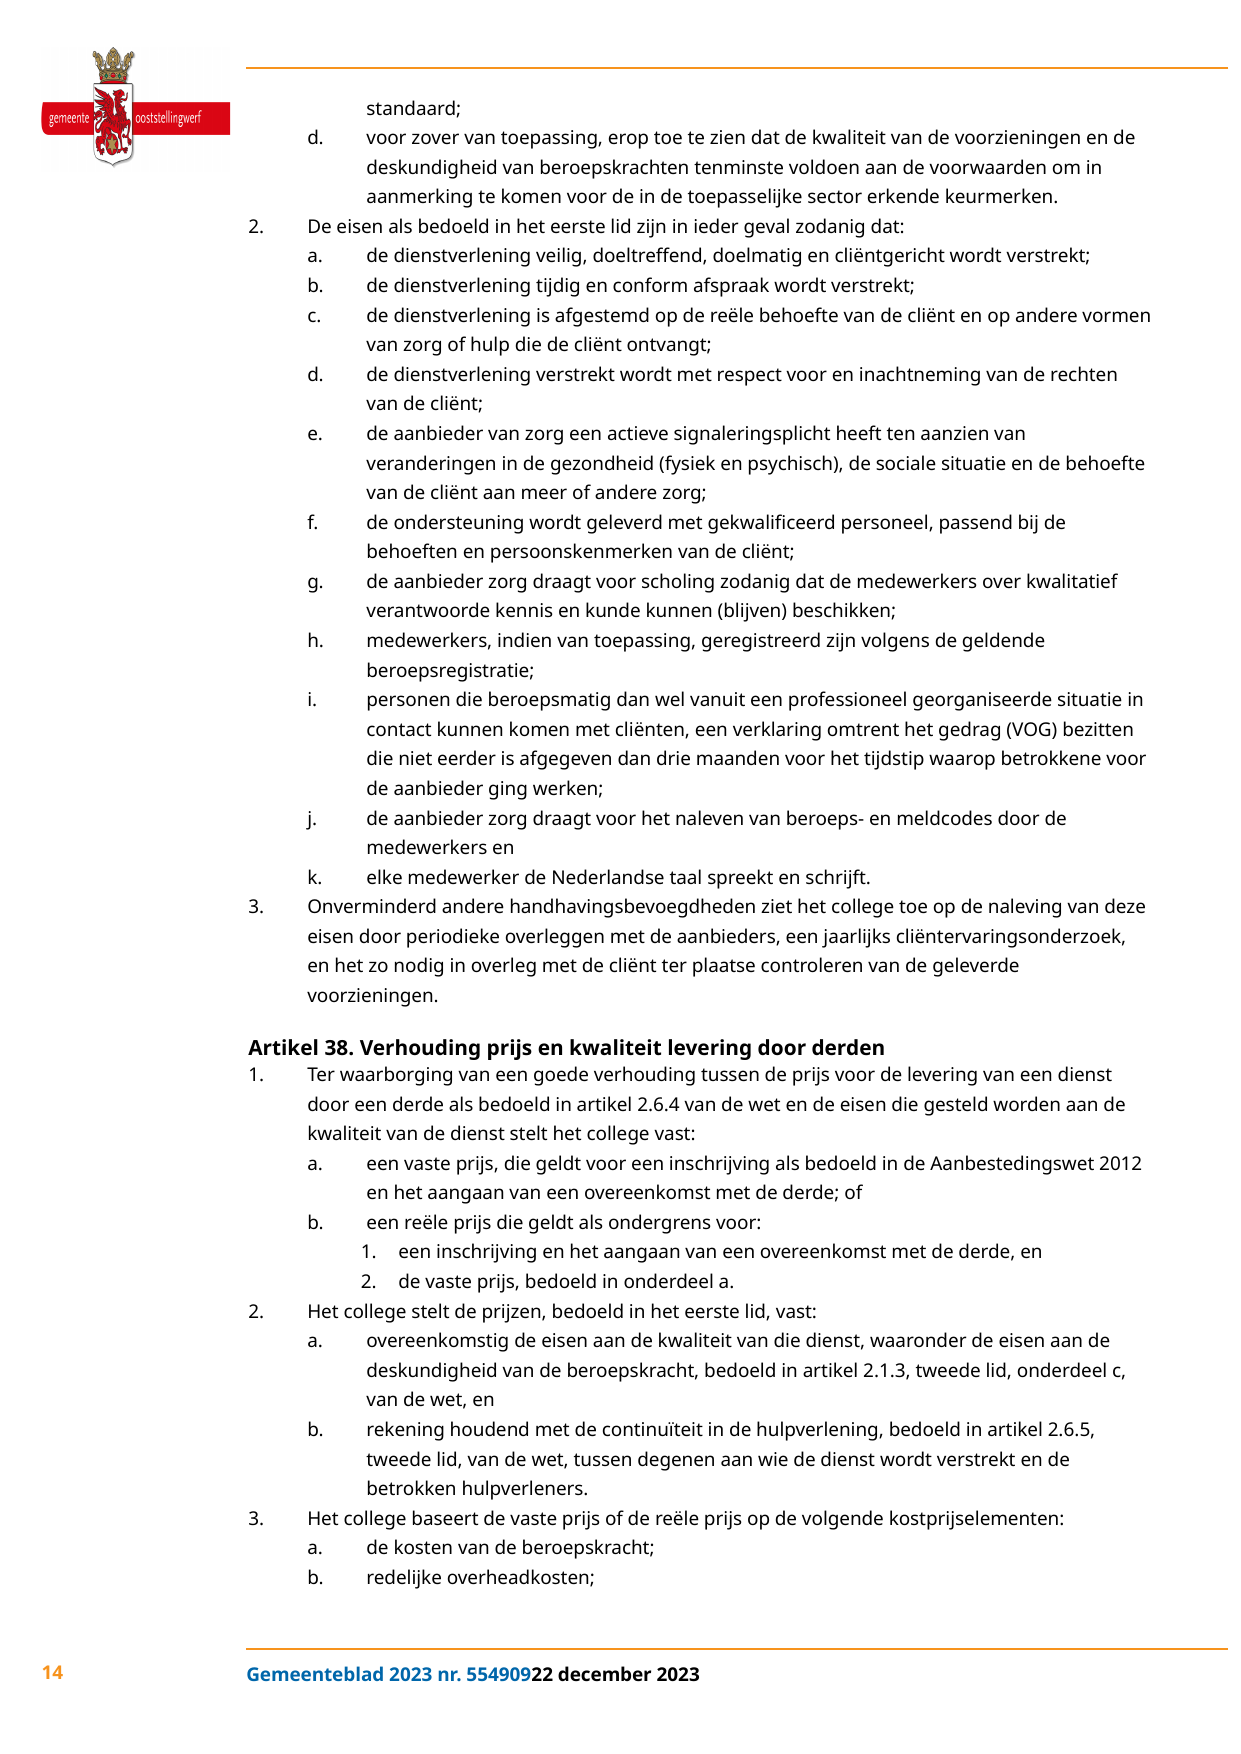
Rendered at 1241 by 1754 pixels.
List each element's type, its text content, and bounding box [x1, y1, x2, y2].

list de dienstverlening is afgestemd op de reële behoefte van de cliënt en op andere vormen van zorg of hulp die de cliënt ontvangt; [307, 302, 1152, 357]
list een reële prijs die geldt als ondergrens voor: [307, 1209, 1152, 1235]
list Het college baseert de vaste prijs of de reële prijs op de volgende kostprijselementen: [248, 1505, 1152, 1531]
list een vaste prijs, die geldt voor een inschrijving als bedoeld in de Aanbestedingswet 2012 en het aangaan van een overeenkomst met de derde; of [307, 1150, 1152, 1205]
list de aanbieder zorg draagt voor het naleven van beroeps- en meldcodes door de medewerkers en [307, 805, 1152, 860]
list de dienstverlening tijdig en conform afspraak wordt verstrekt; [307, 272, 1152, 298]
list rekening houdend met de continuïteit in de hulpverlening, bedoeld in artikel 2.6.5, tweede lid, van de wet, tussen degenen aan wie de dienst wordt verstrekt en de betrokken hulpverleners. [307, 1416, 1152, 1501]
list de aanbieder van zorg een actieve signaleringsplicht heeft ten aanzien van veranderingen in de gezondheid (fysiek en psychisch), de sociale situatie en de behoefte van de cliënt aan meer of andere zorg; [307, 420, 1152, 505]
list overeenkomstig de eisen aan de kwaliteit van die dienst, waaronder de eisen aan de deskundigheid van de beroepskracht, bedoeld in artikel 2.1.3, tweede lid, onderdeel c, van de wet, en [307, 1327, 1152, 1412]
list voor zover van toepassing, erop toe te zien dat de kwaliteit van de voorzieningen en de deskundigheid van beroepskrachten tenminste voldoen aan de voorwaarden om in aanmerking te komen voor de in de toepasselijke sector erkende keurmerken. [307, 124, 1152, 209]
list elke medewerker de Nederlandse taal spreekt en schrijft. [307, 864, 1152, 890]
list medewerkers, indien van toepassing, geregistreerd zijn volgens de geldende beroepsregistratie; [307, 627, 1152, 683]
list Het college stelt de prijzen, bedoeld in het eerste lid, vast: [248, 1298, 1152, 1323]
list de vaste prijs, bedoeld in onderdeel a. [361, 1268, 1152, 1294]
list de kosten van de beroepskracht; [307, 1534, 1152, 1560]
list de ondersteuning wordt geleverd met gekwalificeerd personeel, passend bij de behoeften en persoonskenmerken van de cliënt; [307, 509, 1152, 564]
list Onverminderd andere handhavingsbevoegdheden ziet het college toe op de naleving van deze eisen door periodieke overleggen met de aanbieders, een jaarlijks cliëntervaringsonderzoek, en het zo nodig in overleg met de cliënt ter plaatse controleren van de geleverde voorzieningen. [248, 893, 1152, 1008]
list de dienstverlening verstrekt wordt met respect voor en inachtneming van de rechten van de cliënt; [307, 361, 1152, 416]
list personen die beroepsmatig dan wel vanuit een professioneel georganiseerde situatie in contact kunnen komen met cliënten, een verklaring omtrent het gedrag (VOG) bezitten die niet eerder is afgegeven dan drie maanden voor het tijdstip waarop betrokkene voor de aanbieder ging werken; [307, 686, 1152, 801]
list Ter waarborging van een goede verhouding tussen de prijs voor de levering van een dienst door een derde als bedoeld in artikel 2.6.4 van de wet en de eisen die gesteld worden aan de kwaliteit van de dienst stelt het college vast: [248, 1061, 1152, 1146]
list de dienstverlening veilig, doeltreffend, doelmatig en cliëntgericht wordt verstrekt; [307, 243, 1152, 268]
picture [41, 47, 231, 172]
list een inschrijving en het aangaan van een overeenkomst met de derde, en [361, 1239, 1152, 1264]
list redelijke overheadkosten; [307, 1564, 1152, 1590]
list de aanbieder zorg draagt voor scholing zodanig dat de medewerkers over kwalitatief verantwoorde kennis en kunde kunnen (blijven) beschikken; [307, 568, 1152, 623]
list standaard; [307, 95, 1152, 121]
text Artikel 38. Verhouding prijs en kwaliteit levering door derden [248, 1033, 1152, 1061]
list De eisen als bedoeld in het eerste lid zijn in ieder geval zodanig dat: [248, 213, 1152, 239]
